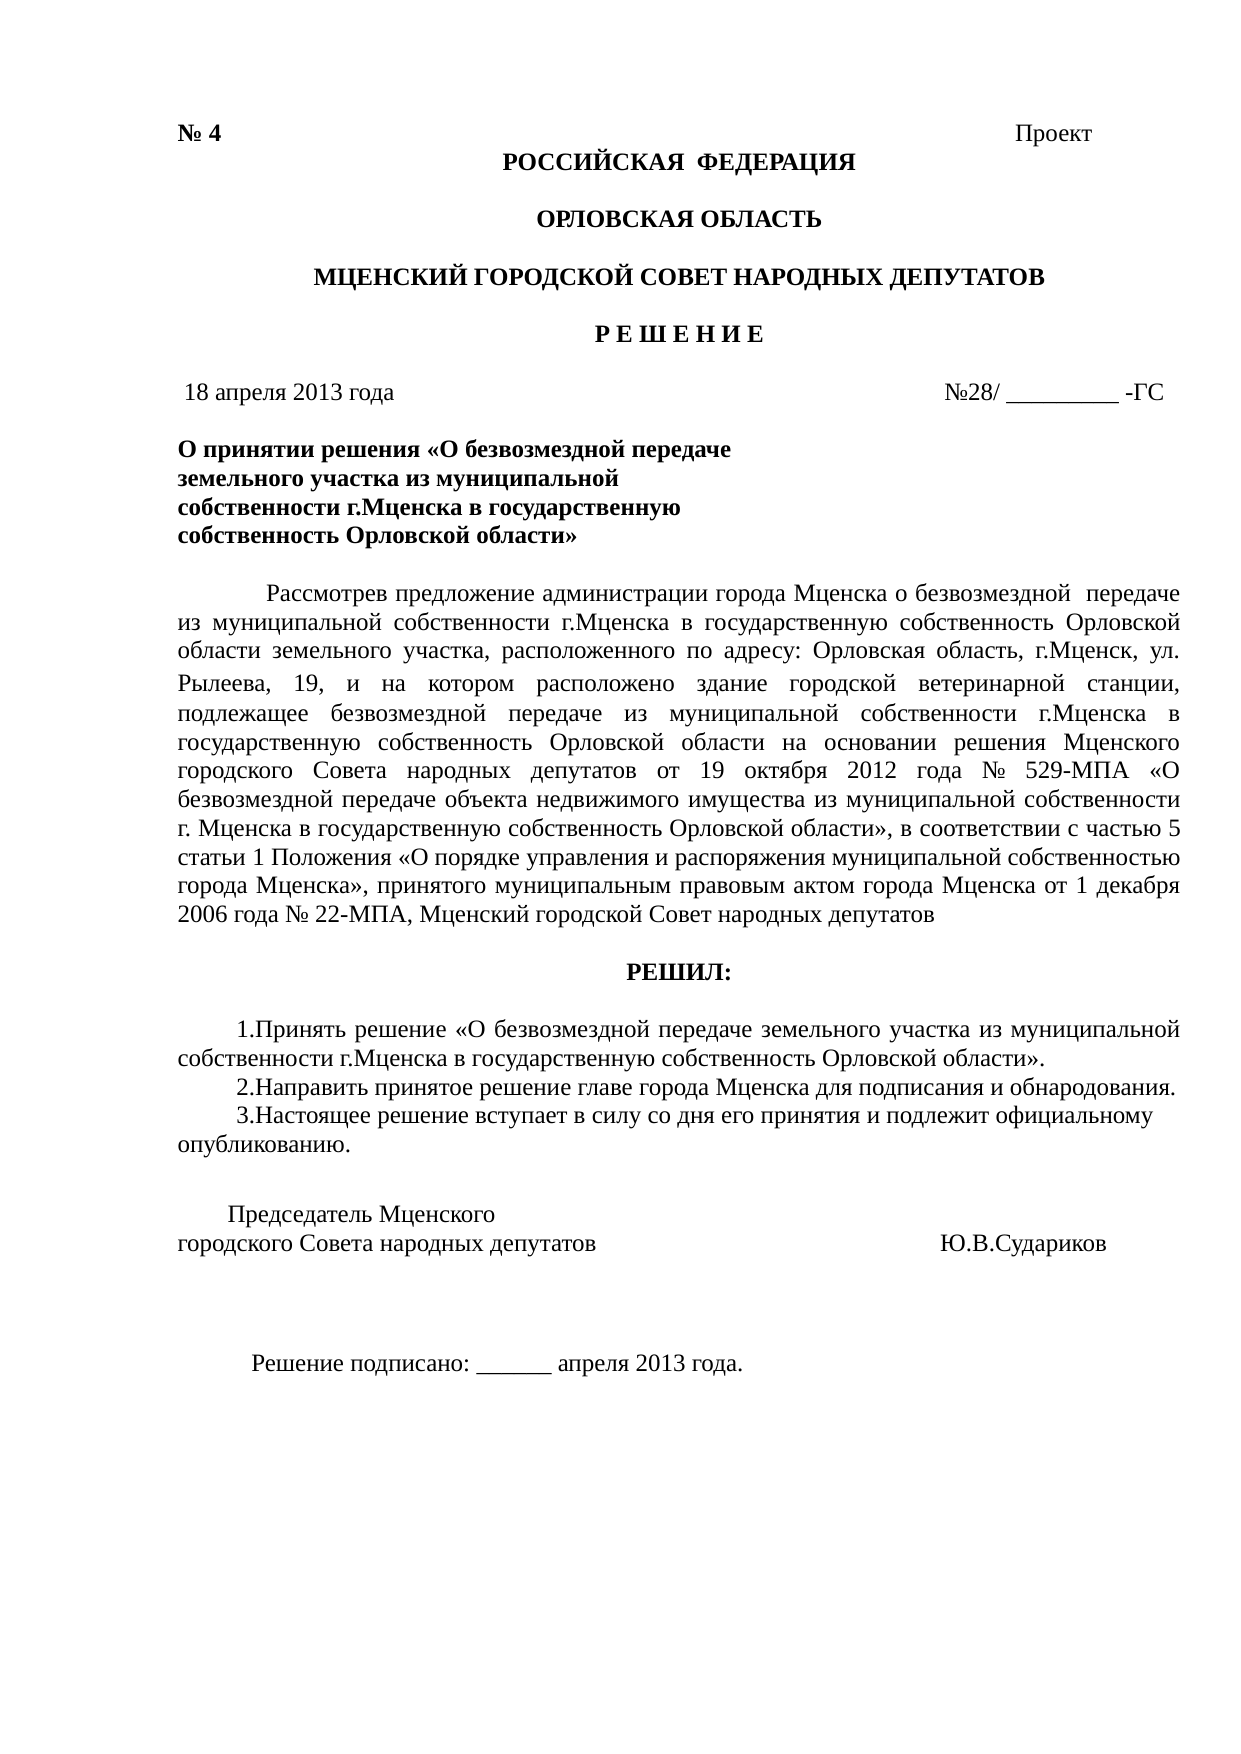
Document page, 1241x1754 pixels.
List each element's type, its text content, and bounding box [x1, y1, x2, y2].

text городского Совета народных депутатов Ю.В.Судариков [177, 1228, 1181, 1257]
text 18 апреля 2013 года №28/ _________ -ГС [177, 377, 1181, 406]
text 1.Принять решение «О безвозмездной передаче земельного участка из муниципальной собственности г.Мценска в государственную собственность Орловской области». [177, 1014, 1181, 1072]
text Председатель Мценского [177, 1199, 1181, 1228]
text Рассмотрев предложение администрации города Мценска о безвозмездной передаче из муниципальной собственности г.Мценска в государственную собственность Орловской области земельного участка, расположенного по адресу: Орловская область, г.Мценск, ул. Рылеева, 19, и на котором расположено здание городской ветеринарной станции, подлежащее безвозмездной передаче из муниципальной собственности г.Мценска в государственную собственность Орловской области на основании решения Мценского городского Совета народных депутатов от 19 октября 2012 года № 529-МПА «О безвозмездной передаче объекта недвижимого имущества из муниципальной собственности г. Мценска в государственную собственность Орловской области», в соответствии с частью 5 статьи 1 Положения «О порядке управления и распоряжения муниципальной собственностью города Мценска», принятого муниципальным правовым актом города Мценска от 1 декабря 2006 года № 22-МПА, Мценский городской Совет народных депутатов [177, 578, 1181, 928]
text № 4 Проект [177, 118, 1181, 147]
subtitle РОССИЙСКАЯ ФЕДЕРАЦИЯ [177, 147, 1181, 176]
text ОРЛОВСКАЯ ОБЛАСТЬ [177, 204, 1181, 233]
text РЕШИЛ: [177, 957, 1181, 985]
text О принятии решения «О безвозмездной передаче земельного участка из муниципальной собственности г.Мценска в государственную собственность Орловской области» [177, 434, 761, 549]
text 2.Направить принятое решение главе города Мценска для подписания и обнародования. [177, 1072, 1181, 1100]
text МЦЕНСКИЙ ГОРОДСКОЙ СОВЕТ НАРОДНЫХ ДЕПУТАТОВ [177, 262, 1181, 291]
text Р Е Ш Е Н И Е [177, 319, 1181, 348]
text 3.Настоящее решение вступает в силу со дня его принятия и подлежит официальному опубликованию. [177, 1100, 1181, 1158]
text Решение подписано: ______ апреля 2013 года. [177, 1348, 1181, 1376]
